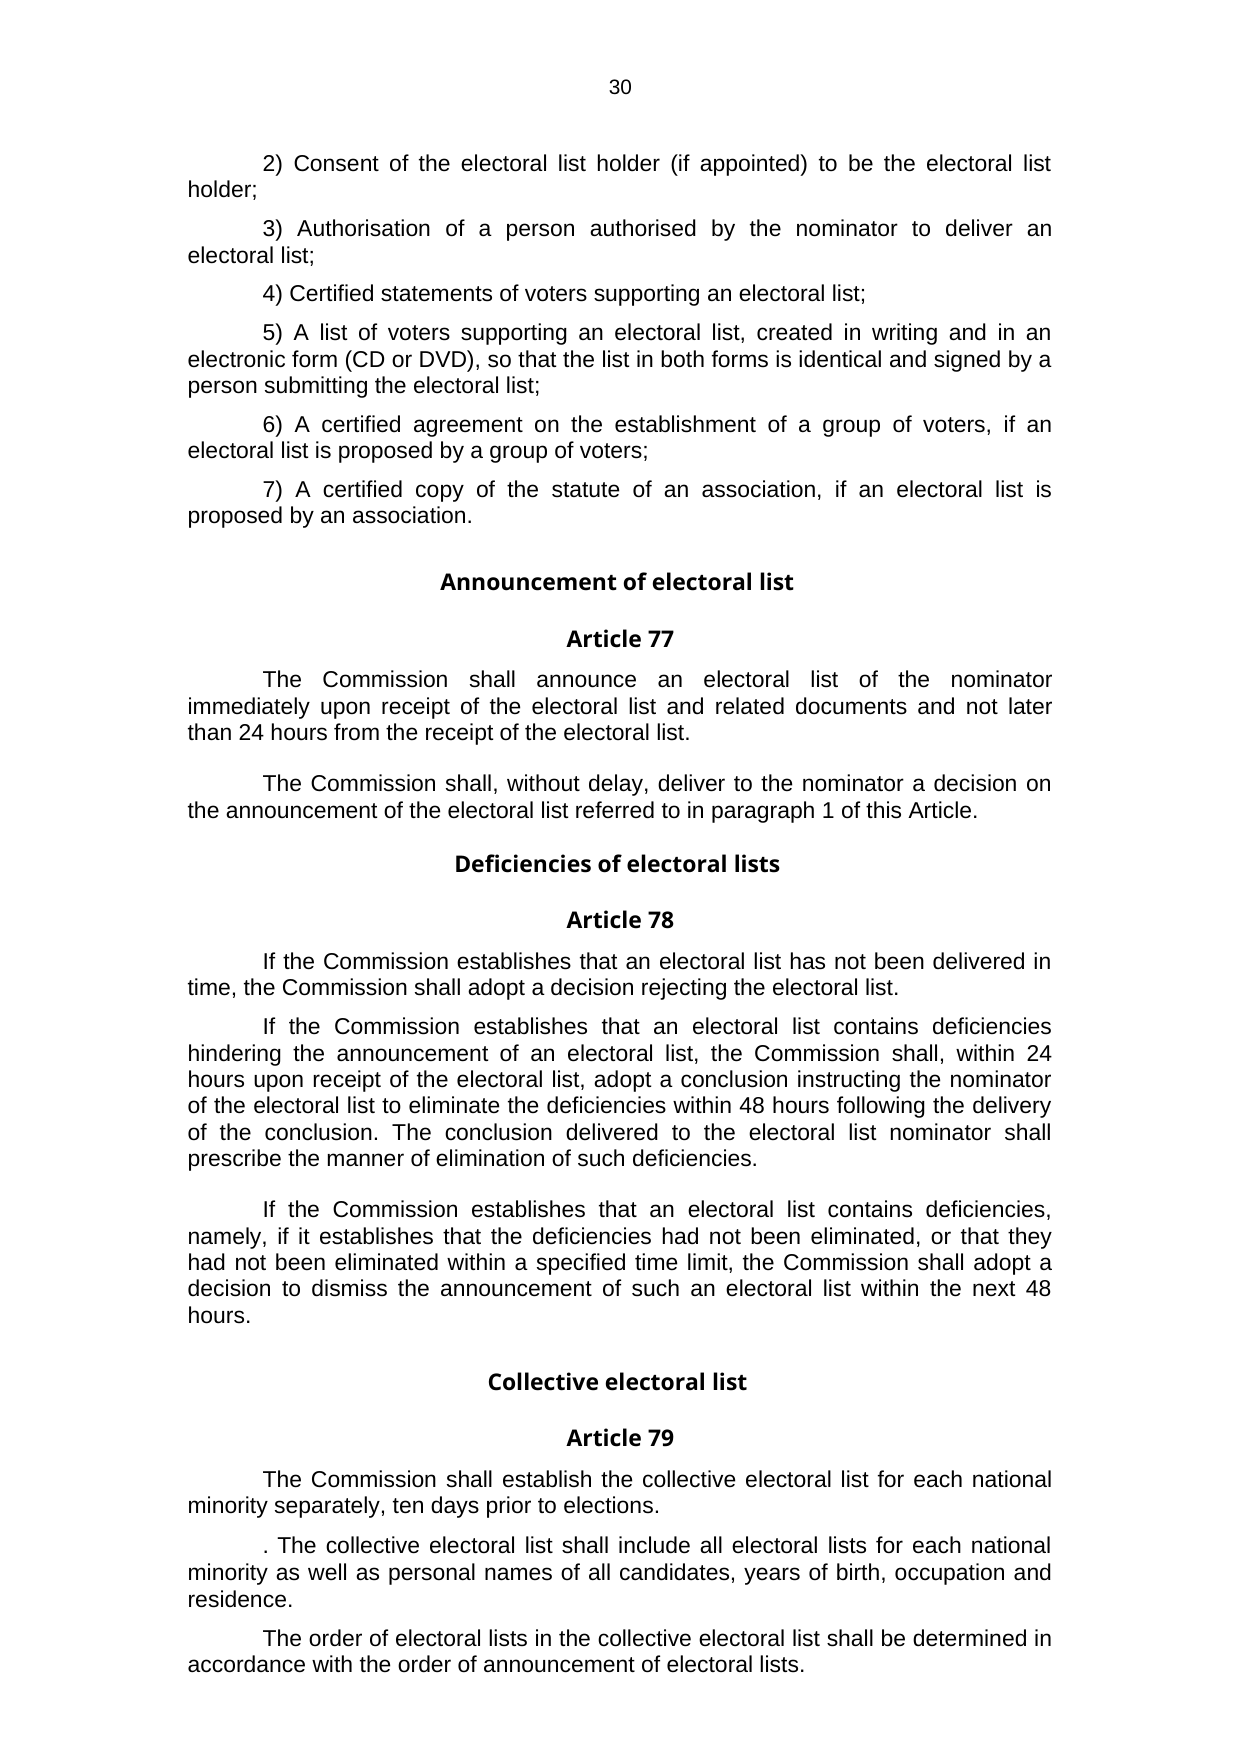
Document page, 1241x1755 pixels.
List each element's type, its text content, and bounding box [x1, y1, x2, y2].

text 7) A certified copy of the statute of an association, if an electoral list is proposed by an association. [187, 476, 1053, 529]
text The Commission shall establish the collective electoral list for each national minority separately, ten days prior to elections. [187, 1466, 1053, 1518]
text If the Commission establishes that an electoral list has not been delivered in time, the Commission shall adopt a decision rejecting the electoral list. [187, 948, 1053, 1001]
text . The collective electoral list shall include all electoral lists for each national minority as well as personal names of all candidates, years of birth, occupation and residence. [187, 1531, 1053, 1612]
text Collective electoral list [262, 1366, 978, 1397]
text Article 78 [262, 904, 978, 936]
text The Commission shall announce an electoral list of the nominator immediately upon receipt of the electoral list and related documents and not later than 24 hours from the receipt of the electoral list. [187, 666, 1053, 745]
text The order of electoral lists in the collective electoral list shall be determined in accordance with the order of announcement of electoral lists. [187, 1624, 1053, 1677]
text 6) A certified agreement on the establishment of a group of voters, if an electoral list is proposed by a group of voters; [187, 411, 1053, 463]
text 3) Authorisation of a person authorised by the nominator to deliver an electoral list; [187, 215, 1053, 268]
text If the Commission establishes that an electoral list contains deficiencies hindering the announcement of an electoral list, the Commission shall, within 24 hours upon receipt of the electoral list, adopt a conclusion instructing the nominator of the electoral list to eliminate the deficiencies within 48 hours following the delivery of the conclusion. The conclusion delivered to the electoral list nominator shall prescribe the manner of elimination of such deficiencies. [187, 1013, 1053, 1171]
text The Commission shall, without delay, deliver to the nominator a decision on the announcement of the electoral list referred to in paragraph 1 of this Article. [187, 770, 1053, 823]
text 4) Certified statements of voters supporting an electoral list; [187, 280, 1053, 307]
text Deficiencies of electoral lists [262, 848, 978, 879]
text Article 79 [262, 1422, 978, 1453]
text 5) A list of voters supporting an electoral list, created in writing and in an electronic form (CD or DVD), so that the list in both forms is identical and signed by a person submitting the electoral list; [187, 319, 1053, 398]
text Announcement of electoral list [262, 566, 978, 597]
text 2) Consent of the electoral list holder (if appointed) to be the electoral list holder; [187, 150, 1053, 203]
text If the Commission establishes that an electoral list contains deficiencies, namely, if it establishes that the deficiencies had not been eliminated, or that they had not been eliminated within a specified time limit, the Commission shall adopt a decision to dismiss the announcement of such an electoral list within the next 48 hours. [187, 1196, 1053, 1328]
text Article 77 [262, 622, 978, 654]
